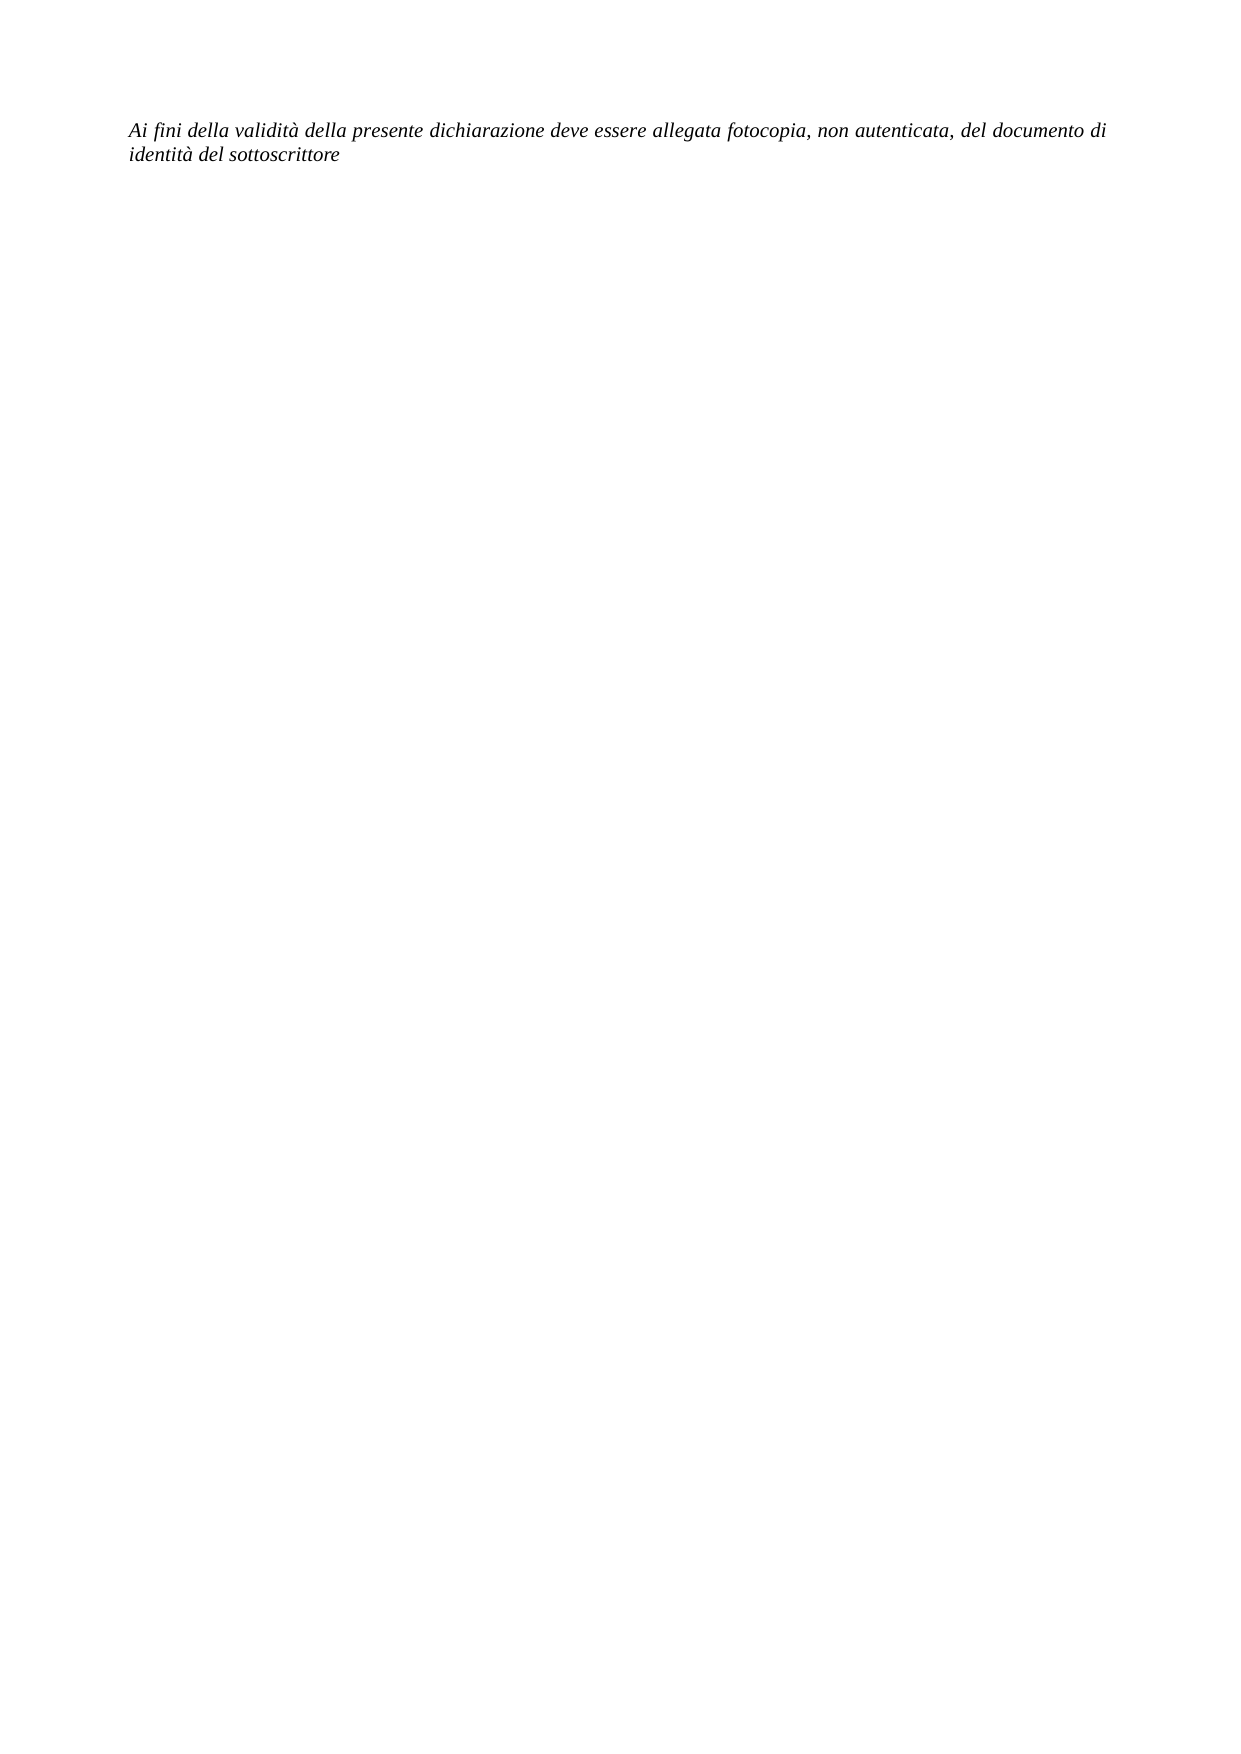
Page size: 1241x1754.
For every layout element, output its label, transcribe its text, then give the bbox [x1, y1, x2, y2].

text Ai fini della validità della presente dichiarazione deve essere allegata fotocopia, non autenticata, del documento di identità del sottoscrittore [129, 118, 1122, 166]
